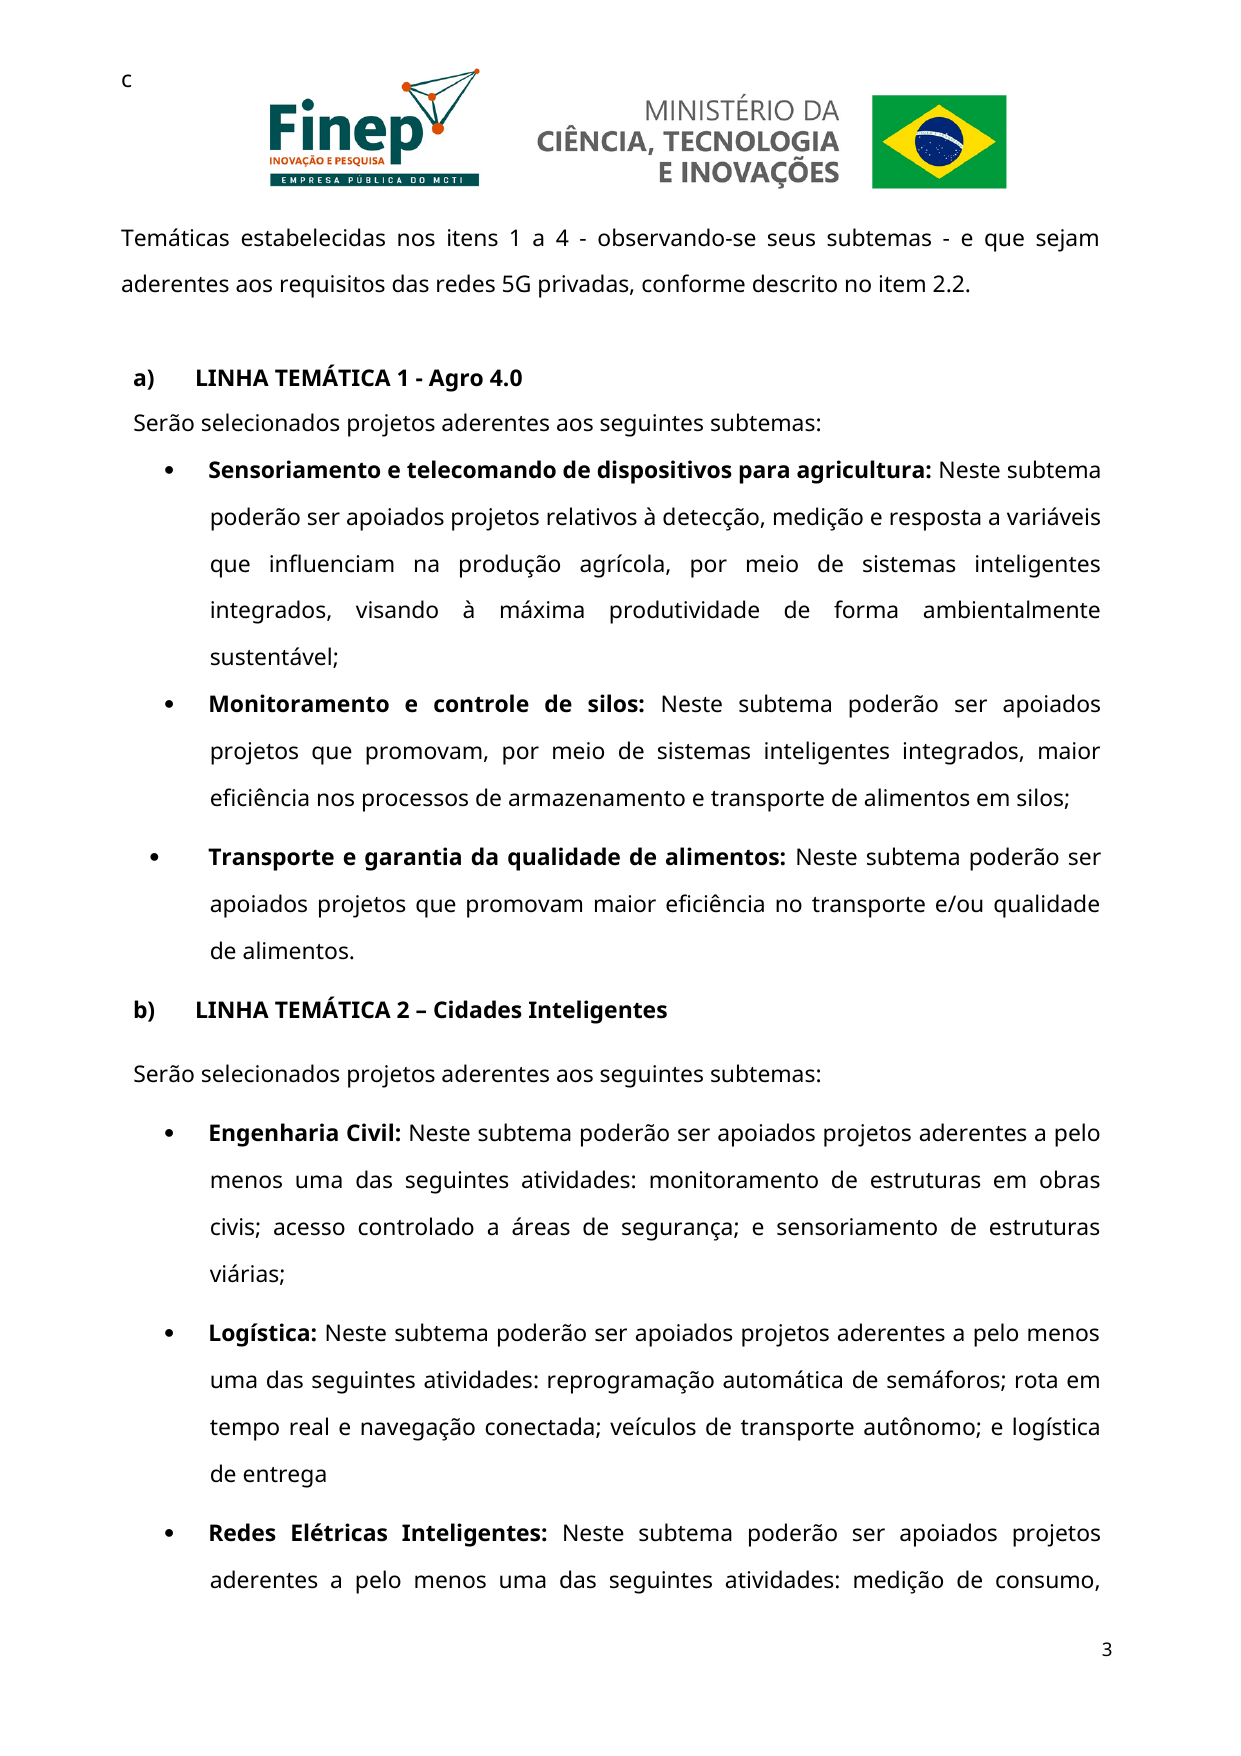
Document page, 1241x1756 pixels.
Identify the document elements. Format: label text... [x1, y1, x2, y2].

list Monitoramento e controle de silos: Neste subtema poderão ser apoiados projetos que promovam, por meio de sistemas inteligentes integrados, maior eficiência nos processos de armazenamento e transporte de alimentos em silos; [165, 688, 1101, 813]
list Temáticas estabelecidas nos itens 1 a 4 - observando-se seus subtemas - e que sejam aderentes aos requisitos das redes 5G privadas, conforme descrito no item 2.2. [121, 222, 1101, 300]
list Transporte e garantia da qualidade de alimentos: Neste subtema poderão ser apoiados projetos que promovam maior eficiência no transporte e/ou qualidade de alimentos. [150, 841, 1101, 966]
list Engenharia Civil: Neste subtema poderão ser apoiados projetos aderentes a pelo menos uma das seguintes atividades: monitoramento de estruturas em obras civis; acesso controlado a áreas de segurança; e sensoriamento de estruturas viárias; [165, 1117, 1101, 1289]
list Sensoriamento e telecomando de dispositivos para agricultura: Neste subtema poderão ser apoiados projetos relativos à detecção, medição e resposta a variáveis que influenciam na produção agrícola, por meio de sistemas inteligentes integrados, visando à máxima produtividade de forma ambientalmente sustentável; [165, 454, 1101, 673]
list LINHA TEMÁTICA 2 – Cidades Inteligentes [133, 994, 1167, 1028]
list LINHA TEMÁTICA 1 - Agro 4.0 [133, 362, 1167, 393]
text Serão selecionados projetos aderentes aos seguintes subtemas: [133, 407, 1101, 438]
text Serão selecionados projetos aderentes aos seguintes subtemas: [133, 1058, 1101, 1089]
list Logística: Neste subtema poderão ser apoiados projetos aderentes a pelo menos uma das seguintes atividades: reprogramação automática de semáforos; rota em tempo real e navegação conectada; veículos de transporte autônomo; e logística de entrega [165, 1317, 1101, 1489]
list Redes Elétricas Inteligentes: Neste subtema poderão ser apoiados projetos aderentes a pelo menos uma das seguintes atividades: medição de consumo, [165, 1517, 1101, 1596]
